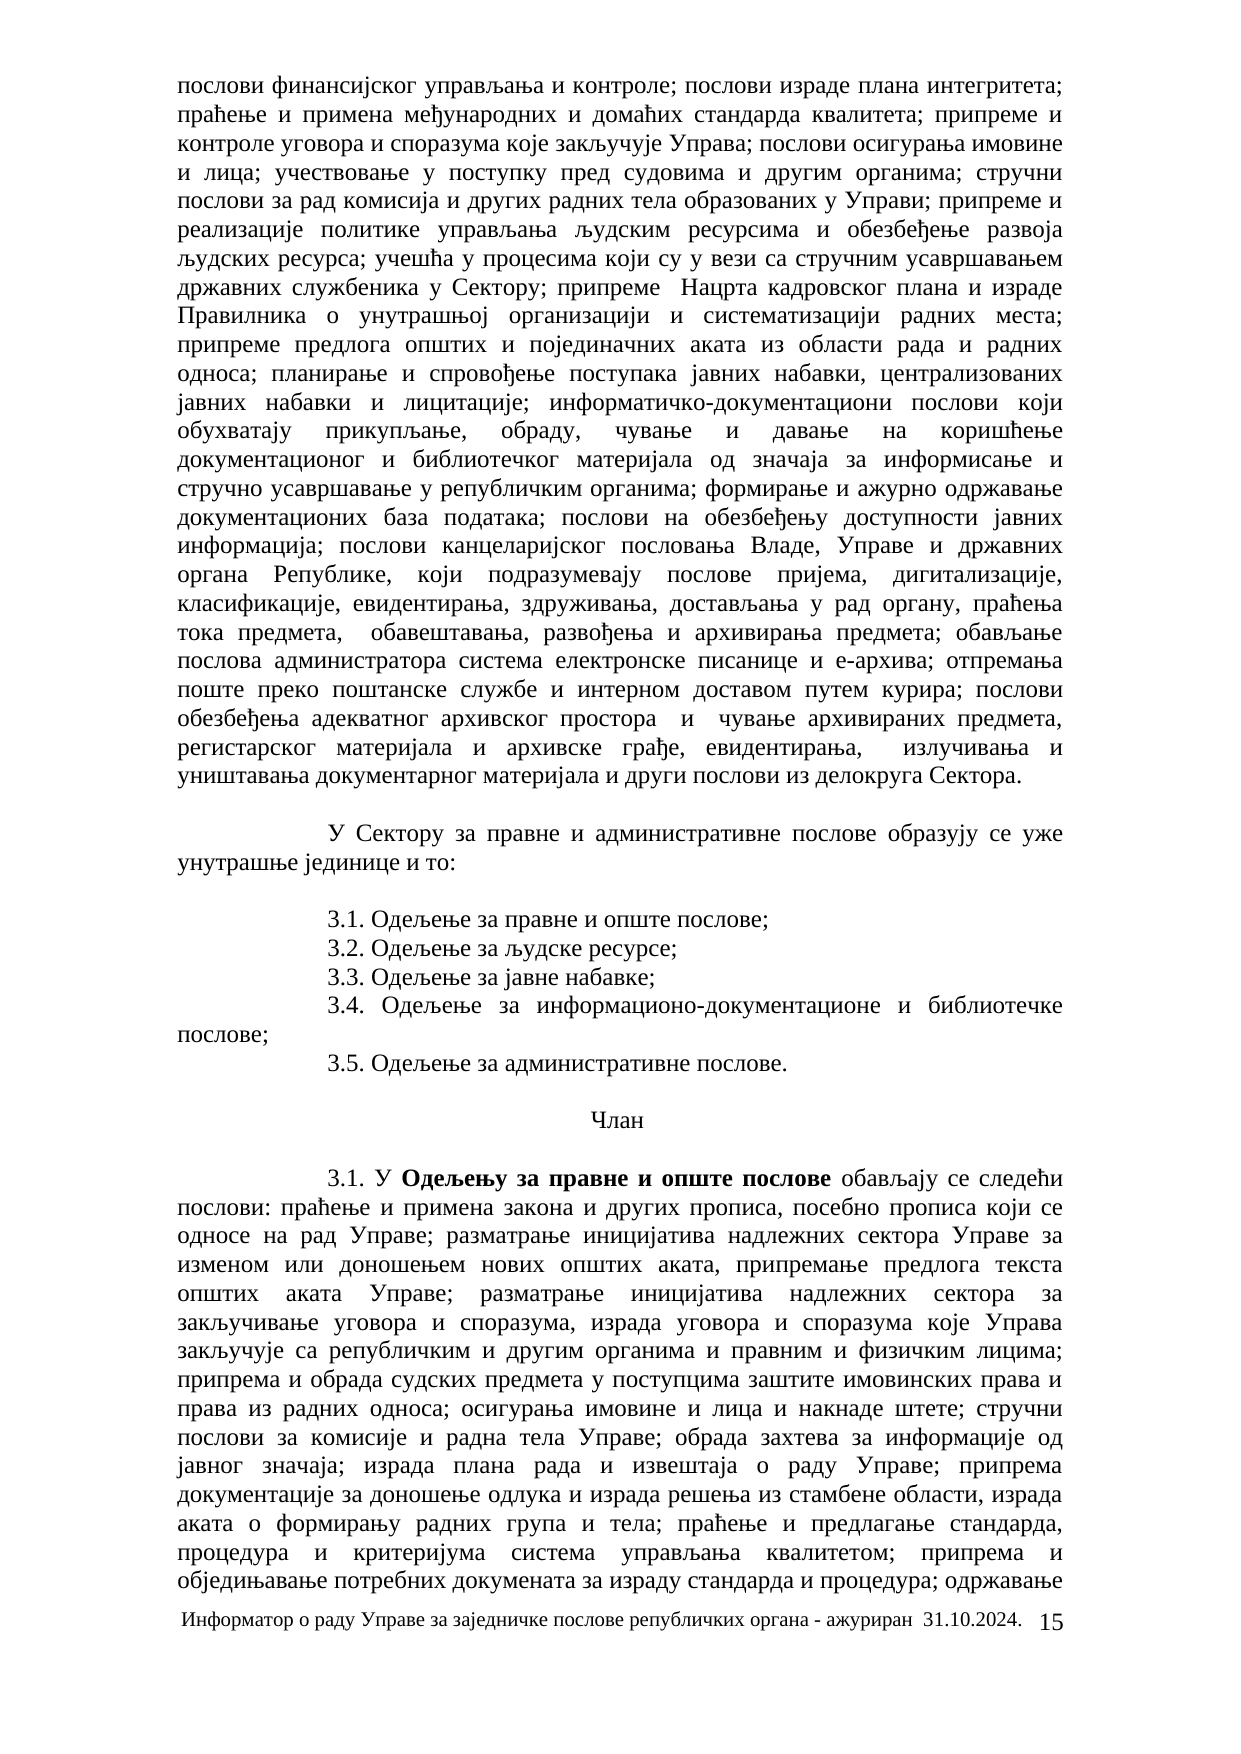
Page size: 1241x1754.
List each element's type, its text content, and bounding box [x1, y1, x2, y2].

text Члан [177, 1106, 1063, 1134]
text 3.5. Одељење за административне послове. [177, 1048, 1063, 1077]
text 3.4. Одељење за информационо-документационе и библиотечке послове; [177, 991, 1063, 1048]
text послови финансијског управљања и контроле; послови израде плана интегритета; праћење и примена међународних и домаћих стандарда квалитета; припреме и контроле уговора и споразума које закључује Управа; послови осигурања имовине и лица; учествовање у поступку пред судовима и другим органима; стручни послови за рад комисија и других радних тела образованих у Управи; припреме и реализације политике управљања људским ресурсима и обезбеђење развоја људских ресурса; учешћа у процесима који су у вези са стручним усавршавањем државних службеника у Сектору; припреме Нацрта кадровског плана и израде Правилника о унутрашњој организацији и систематизацији радних места; припреме предлога општих и појединачних аката из области рада и радних односа; планирање и спровођење поступака јавних набавки, централизованих јавних набавки и лицитације; информатичко-документациони послови који обухватају прикупљање, обраду, чување и давање на коришћење документационог и библиотечког материјала од значаја за информисање и стручно усавршавање у републичким органима; формирање и ажурно одржавање документационих база података; послови на обезбеђењу доступности јавних информација; послови канцеларијског пословања Владе, Управе и државних органа Републике, који подразумевају послове пријема, дигитализације, класификације, евидентирања, здруживања, достављања у рад органу, праћења тока предмета, обавештавања, развођења и архивирања предмета; обављање послова администратора система електронске писанице и е-архива; отпремања поште преко поштанске службе и интерном доставом путем курира; послови обезбеђења адекватног архивског простора и чување архивираних предмета, регистарског материјала и архивске грађе, евидентирања, излучивања и уништавања документарног материјала и други послови из делокруга Сектора. [177, 71, 1063, 789]
text 3.1. Одељење за правне и опште послове; [177, 904, 1063, 933]
text 3.1. У Одељењу за правне и опште послове обављају се следећи послови: праћење и примена закона и других прописа, посебно прописа који се односе на рад Управе; разматрање иницијатива надлежних сектора Управе за изменом или доношењем нових општих аката, припремање предлога текста општих аката Управе; разматрање иницијатива надлежних сектора за закључивање уговора и споразума, израда уговора и споразума које Управа закључује са републичким и другим органима и правним и физичким лицима; припрема и обрада судских предмета у поступцима заштите имовинских права и права из радних односа; осигурања имовине и лица и накнаде штете; стручни послови за комисије и радна тела Управе; обрада захтева за информације од јавног значаја; израда плана рада и извештаја о раду Управе; припрема документације за доношење одлука и израда решења из стамбене области, израда аката о формирању радних група и тела; праћење и предлагање стандарда, процедура и критеријума система управљања квалитетом; припрема и обједињавање потребних докумената за израду стандарда и процедура; одржавање [177, 1163, 1063, 1594]
text 3.3. Одељење за јавне набавке; [177, 962, 1063, 991]
text 3.2. Oдељење за људске ресурсе; [177, 933, 1063, 962]
text У Сектору за правне и административне послове образују се уже унутрашње јединице и то: [177, 818, 1063, 876]
